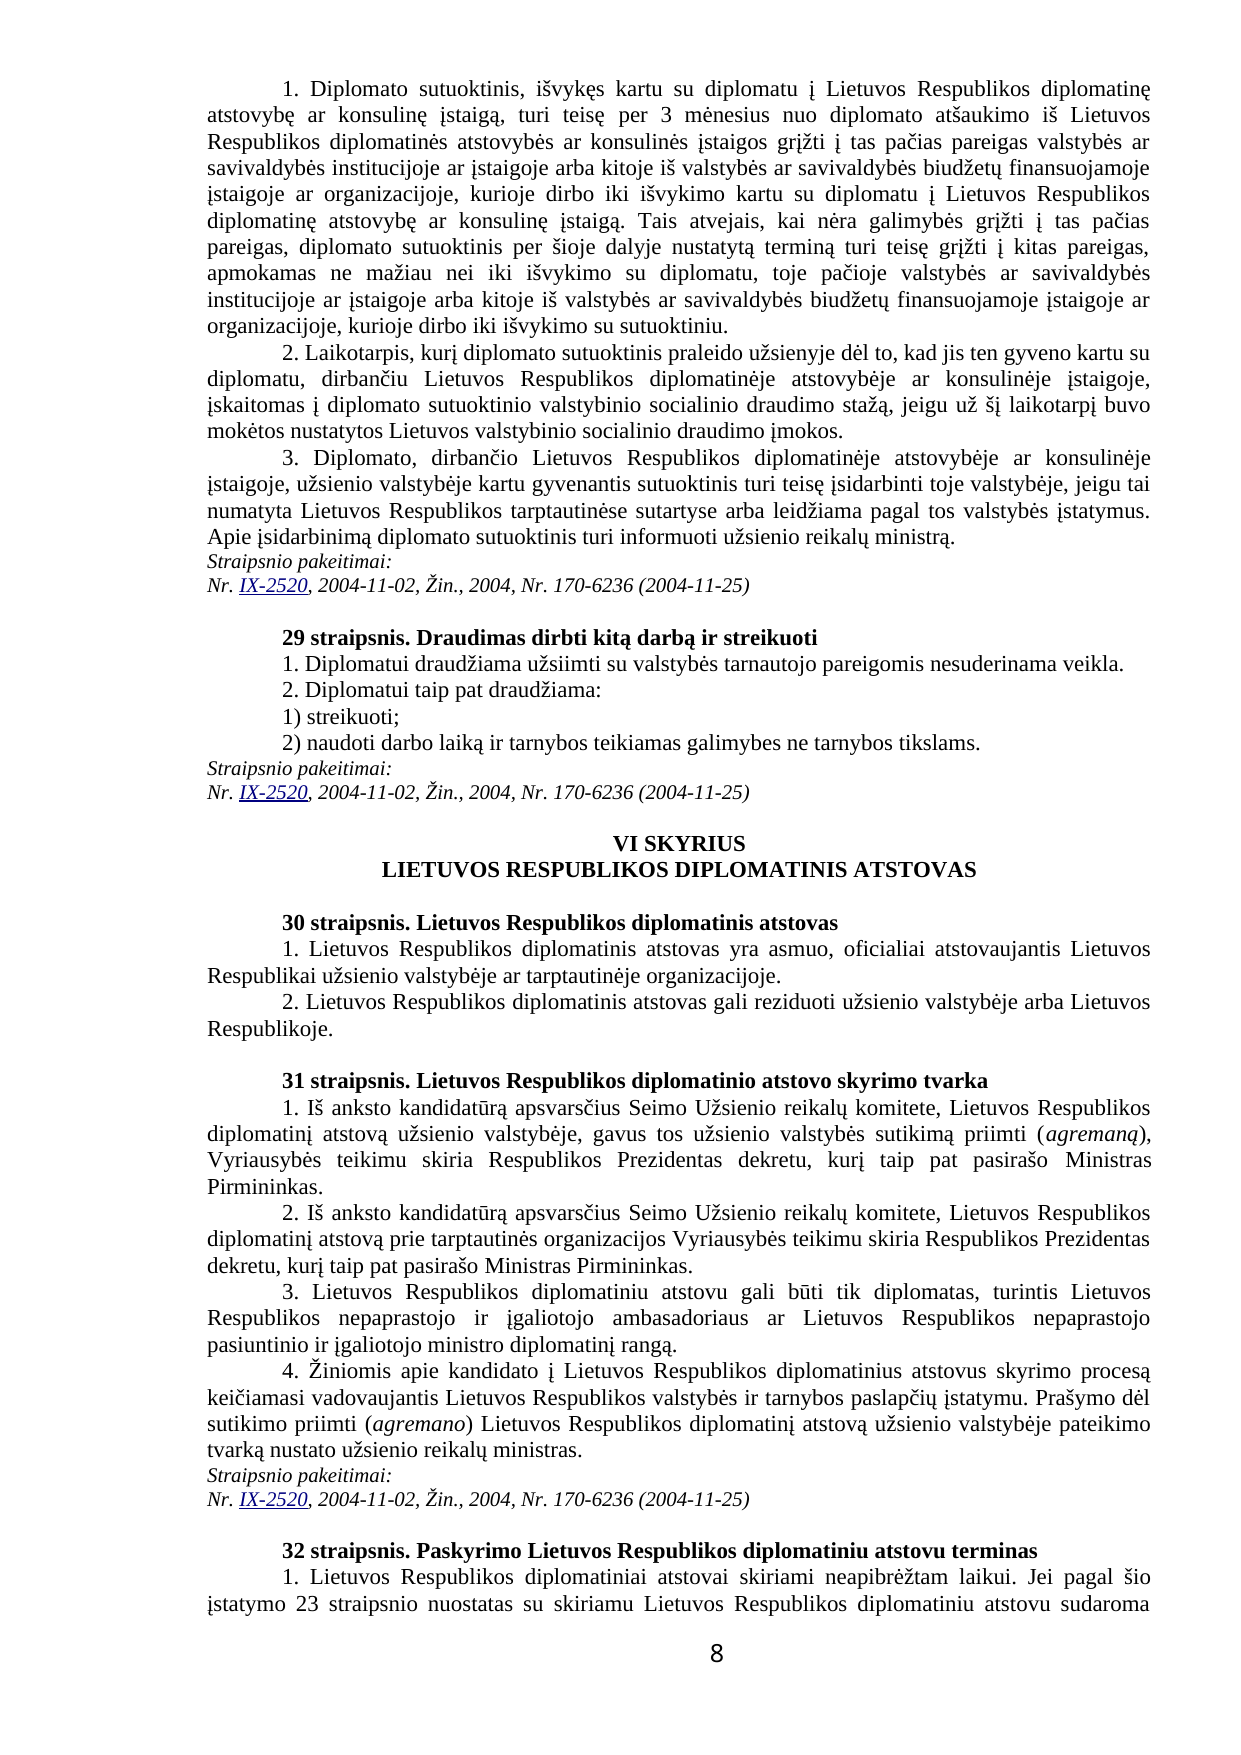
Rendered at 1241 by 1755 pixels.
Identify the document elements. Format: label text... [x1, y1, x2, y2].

text 1) streikuoti; [207, 703, 1152, 729]
text 3. Diplomato, dirbančio Lietuvos Respublikos diplomatinėje atstovybėje ar konsulinėje įstaigoje, užsienio valstybėje kartu gyvenantis sutuoktinis turi teisę įsidarbinti toje valstybėje, jeigu tai numatyta Lietuvos Respublikos tarptautinėse sutartyse arba leidžiama pagal tos valstybės įstatymus. Apie įsidarbinimą diplomato sutuoktinis turi informuoti užsienio reikalų ministrą. [207, 444, 1152, 549]
text 30 straipsnis. Lietuvos Respublikos diplomatinis atstovas [207, 909, 1152, 936]
text 3. Lietuvos Respublikos diplomatiniu atstovu gali būti tik diplomatas, turintis Lietuvos Respublikos nepaprastojo ir įgaliotojo ambasadoriaus ar Lietuvos Respublikos nepaprastojo pasiuntinio ir įgaliotojo ministro diplomatinį rangą. [207, 1278, 1152, 1357]
text 1. Lietuvos Respublikos diplomatiniai atstovai skiriami neapibrėžtam laikui. Jei pagal šio įstatymo 23 straipsnio nuostatas su skiriamu Lietuvos Respublikos diplomatiniu atstovu sudaroma [207, 1563, 1152, 1616]
text 2. Lietuvos Respublikos diplomatinis atstovas gali reziduoti užsienio valstybėje arba Lietuvos Respublikoje. [207, 988, 1152, 1041]
text 1. Diplomato sutuoktinis, išvykęs kartu su diplomatu į Lietuvos Respublikos diplomatinę atstovybę ar konsulinę įstaigą, turi teisę per 3 mėnesius nuo diplomato atšaukimo iš Lietuvos Respublikos diplomatinės atstovybės ar konsulinės įstaigos grįžti į tas pačias pareigas valstybės ar savivaldybės institucijoje ar įstaigoje arba kitoje iš valstybės ar savivaldybės biudžetų finansuojamoje įstaigoje ar organizacijoje, kurioje dirbo iki išvykimo kartu su diplomatu į Lietuvos Respublikos diplomatinę atstovybę ar konsulinę įstaigą. Tais atvejais, kai nėra galimybės grįžti į tas pačias pareigas, diplomato sutuoktinis per šioje dalyje nustatytą terminą turi teisę grįžti į kitas pareigas, apmokamas ne mažiau nei iki išvykimo su diplomatu, toje pačioje valstybės ar savivaldybės institucijoje ar įstaigoje arba kitoje iš valstybės ar savivaldybės biudžetų finansuojamoje įstaigoje ar organizacijoje, kurioje dirbo iki išvykimo su sutuoktiniu. [207, 75, 1152, 338]
text Nr. IX-2520, 2004-11-02, Žin., 2004, Nr. 170-6236 (2004-11-25) [207, 573, 1152, 597]
text VI SKYRIUS [207, 830, 1152, 856]
text Nr. IX-2520, 2004-11-02, Žin., 2004, Nr. 170-6236 (2004-11-25) [207, 780, 1152, 804]
text 1. Diplomatui draudžiama užsiimti su valstybės tarnautojo pareigomis nesuderinama veikla. [207, 650, 1152, 677]
text 2. Laikotarpis, kurį diplomato sutuoktinis praleido užsienyje dėl to, kad jis ten gyveno kartu su diplomatu, dirbančiu Lietuvos Respublikos diplomatinėje atstovybėje ar konsulinėje įstaigoje, įskaitomas į diplomato sutuoktinio valstybinio socialinio draudimo stažą, jeigu už šį laikotarpį buvo mokėtos nustatytos Lietuvos valstybinio socialinio draudimo įmokos. [207, 338, 1152, 444]
text 1. Lietuvos Respublikos diplomatinis atstovas yra asmuo, oficialiai atstovaujantis Lietuvos Respublikai užsienio valstybėje ar tarptautinėje organizacijoje. [207, 936, 1152, 988]
text Nr. IX-2520, 2004-11-02, Žin., 2004, Nr. 170-6236 (2004-11-25) [207, 1487, 1152, 1511]
text Straipsnio pakeitimai: [207, 1463, 1152, 1487]
text Straipsnio pakeitimai: [207, 549, 1152, 573]
text 2. Iš anksto kandidatūrą apsvarsčius Seimo Užsienio reikalų komitete, Lietuvos Respublikos diplomatinį atstovą prie tarptautinės organizacijos Vyriausybės teikimu skiria Respublikos Prezidentas dekretu, kurį taip pat pasirašo Ministras Pirmininkas. [207, 1199, 1152, 1278]
text 29 straipsnis. Draudimas dirbti kitą darbą ir streikuoti [207, 624, 1152, 650]
text LIETUVOS RESPUBLIKOS DIPLOMATINIS ATSTOVAS [207, 856, 1152, 883]
text Straipsnio pakeitimai: [207, 756, 1152, 780]
text 2. Diplomatui taip pat draudžiama: [207, 677, 1152, 703]
text 1. Iš anksto kandidatūrą apsvarsčius Seimo Užsienio reikalų komitete, Lietuvos Respublikos diplomatinį atstovą užsienio valstybėje, gavus tos užsienio valstybės sutikimą priimti (agremaną), Vyriausybės teikimu skiria Respublikos Prezidentas dekretu, kurį taip pat pasirašo Ministras Pirmininkas. [207, 1094, 1152, 1199]
text 2) naudoti darbo laiką ir tarnybos teikiamas galimybes ne tarnybos tikslams. [207, 729, 1152, 756]
text 4. Žiniomis apie kandidato į Lietuvos Respublikos diplomatinius atstovus skyrimo procesą keičiamasi vadovaujantis Lietuvos Respublikos valstybės ir tarnybos paslapčių įstatymu. Prašymo dėl sutikimo priimti (agremano) Lietuvos Respublikos diplomatinį atstovą užsienio valstybėje pateikimo tvarką nustato užsienio reikalų ministras. [207, 1357, 1152, 1463]
text 31 straipsnis. Lietuvos Respublikos diplomatinio atstovo skyrimo tvarka [207, 1067, 1152, 1094]
text 32 straipsnis. Paskyrimo Lietuvos Respublikos diplomatiniu atstovu terminas [207, 1537, 1152, 1563]
